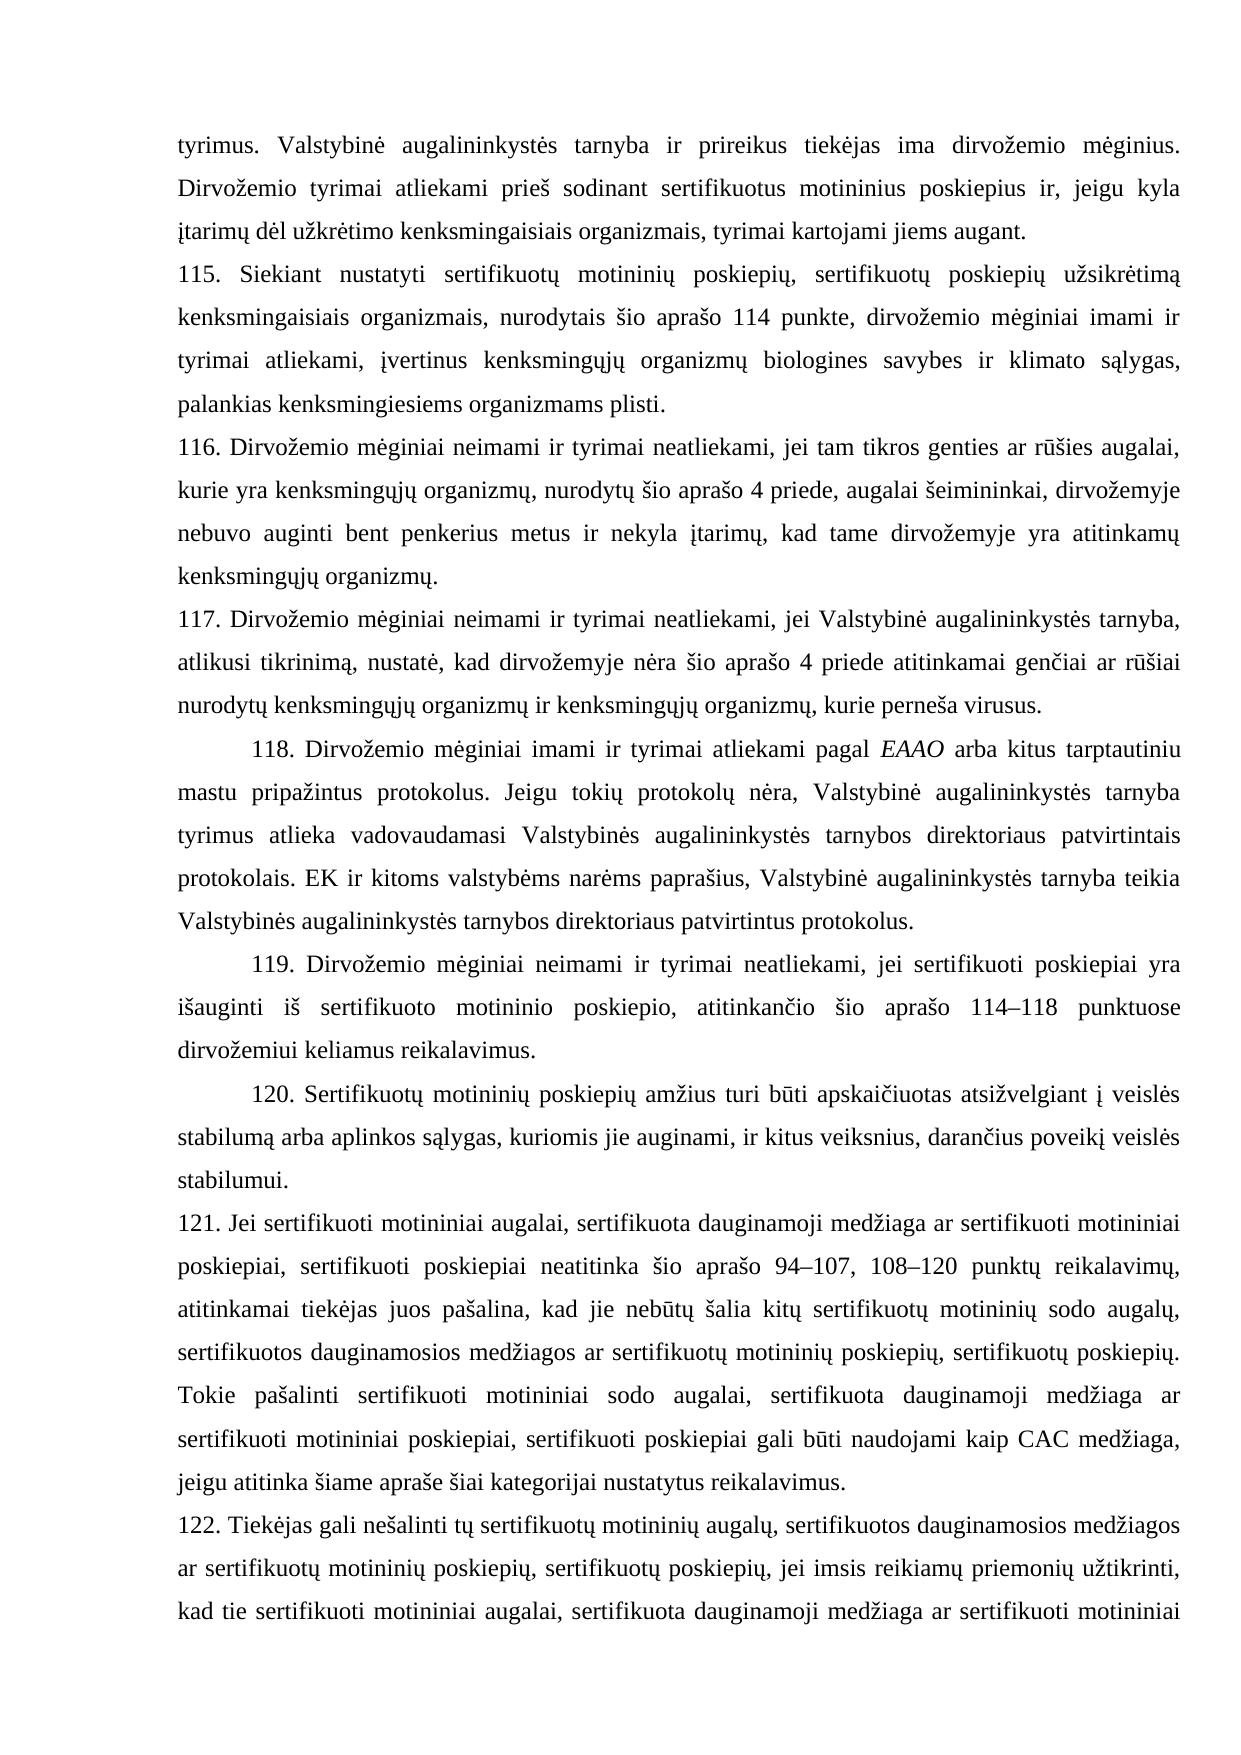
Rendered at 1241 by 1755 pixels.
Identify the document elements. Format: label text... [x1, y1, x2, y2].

text 120. Sertifikuotų motininių poskiepių amžius turi būti apskaičiuotas atsižvelgiant į veislės stabilumą arba aplinkos sąlygas, kuriomis jie auginami, ir kitus veiksnius, darančius poveikį veislės stabilumui. [177, 1079, 1181, 1194]
text tyrimus. Valstybinė augalininkystės tarnyba ir prireikus tiekėjas ima dirvožemio mėginius. Dirvožemio tyrimai atliekami prieš sodinant sertifikuotus motininius poskiepius ir, jeigu kyla įtarimų dėl užkrėtimo kenksmingaisiais organizmais, tyrimai kartojami jiems augant. [177, 130, 1181, 245]
text 122. Tiekėjas gali nešalinti tų sertifikuotų motininių augalų, sertifikuotos dauginamosios medžiagos ar sertifikuotų motininių poskiepių, sertifikuotų poskiepių, jei imsis reikiamų priemonių užtikrinti, kad tie sertifikuoti motininiai augalai, sertifikuota dauginamoji medžiaga ar sertifikuoti motininiai [177, 1510, 1181, 1625]
text 116. Dirvožemio mėginiai neimami ir tyrimai neatliekami, jei tam tikros genties ar rūšies augalai, kurie yra kenksmingųjų organizmų, nurodytų šio aprašo 4 priede, augalai šeimininkai, dirvožemyje nebuvo auginti bent penkerius metus ir nekyla įtarimų, kad tame dirvožemyje yra atitinkamų kenksmingųjų organizmų. [177, 432, 1181, 590]
text 115. Siekiant nustatyti sertifikuotų motininių poskiepių, sertifikuotų poskiepių užsikrėtimą kenksmingaisiais organizmais, nurodytais šio aprašo 114 punkte, dirvožemio mėginiai imami ir tyrimai atliekami, įvertinus kenksmingųjų organizmų biologines savybes ir klimato sąlygas, palankias kenksmingiesiems organizmams plisti. [177, 259, 1181, 417]
text 121. Jei sertifikuoti motininiai augalai, sertifikuota dauginamoji medžiaga ar sertifikuoti motininiai poskiepiai, sertifikuoti poskiepiai neatitinka šio aprašo 94–107, 108–120 punktų reikalavimų, atitinkamai tiekėjas juos pašalina, kad jie nebūtų šalia kitų sertifikuotų motininių sodo augalų, sertifikuotos dauginamosios medžiagos ar sertifikuotų motininių poskiepių, sertifikuotų poskiepių. Tokie pašalinti sertifikuoti motininiai sodo augalai, sertifikuota dauginamoji medžiaga ar sertifikuoti motininiai poskiepiai, sertifikuoti poskiepiai gali būti naudojami kaip CAC medžiaga, jeigu atitinka šiame apraše šiai kategorijai nustatytus reikalavimus. [177, 1208, 1181, 1496]
text 119. Dirvožemio mėginiai neimami ir tyrimai neatliekami, jei sertifikuoti poskiepiai yra išauginti iš sertifikuoto motininio poskiepio, atitinkančio šio aprašo 114–118 punktuose dirvožemiui keliamus reikalavimus. [177, 949, 1181, 1064]
text 118. Dirvožemio mėginiai imami ir tyrimai atliekami pagal EAAO arba kitus tarptautiniu mastu pripažintus protokolus. Jeigu tokių protokolų nėra, Valstybinė augalininkystės tarnyba tyrimus atlieka vadovaudamasi Valstybinės augalininkystės tarnybos direktoriaus patvirtintais protokolais. EK ir kitoms valstybėms narėms paprašius, Valstybinė augalininkystės tarnyba teikia Valstybinės augalininkystės tarnybos direktoriaus patvirtintus protokolus. [177, 734, 1181, 935]
text 117. Dirvožemio mėginiai neimami ir tyrimai neatliekami, jei Valstybinė augalininkystės tarnyba, atlikusi tikrinimą, nustatė, kad dirvožemyje nėra šio aprašo 4 priede atitinkamai genčiai ar rūšiai nurodytų kenksmingųjų organizmų ir kenksmingųjų organizmų, kurie perneša virusus. [177, 604, 1181, 719]
